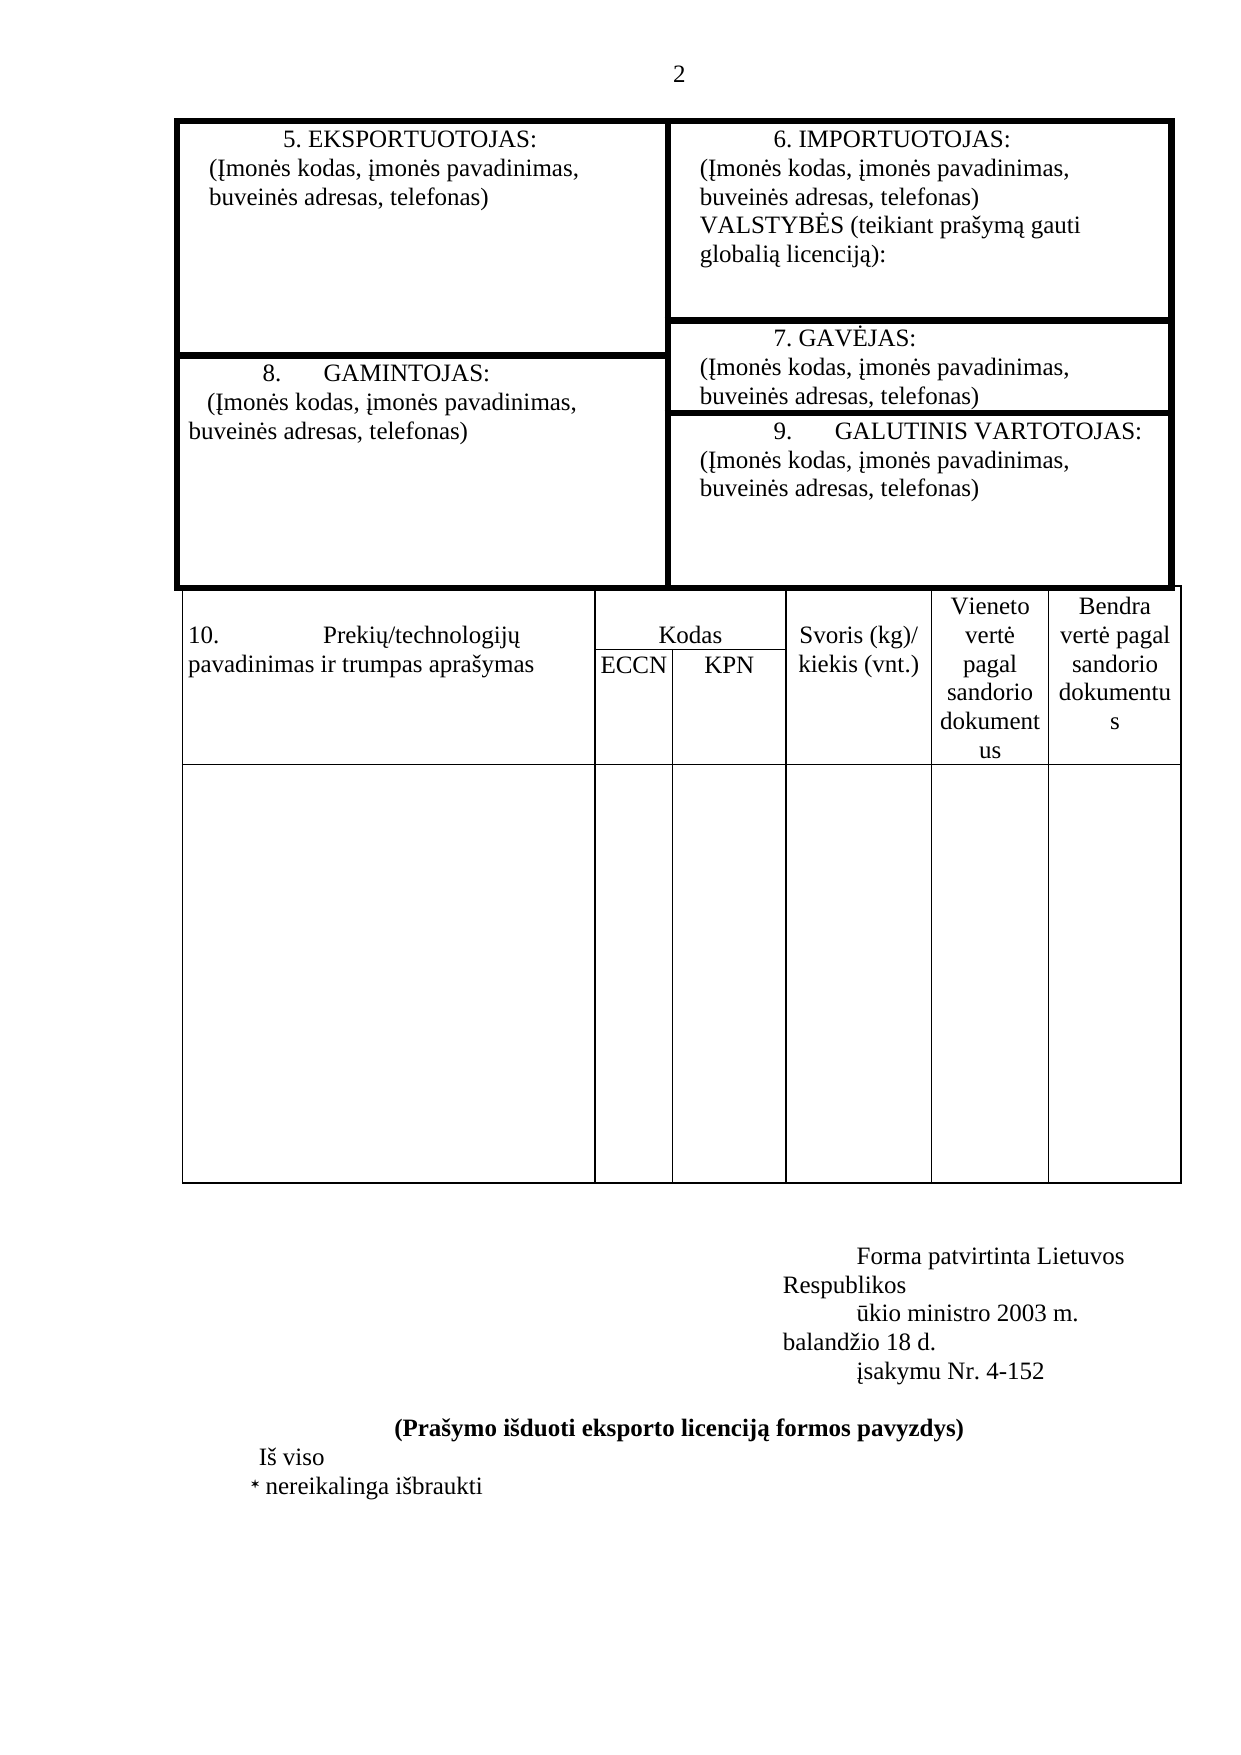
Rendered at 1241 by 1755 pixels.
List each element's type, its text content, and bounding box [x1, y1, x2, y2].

table_cell Svoris (kg)/ kiekis (vnt.) [787, 591, 931, 764]
table_cell [1049, 765, 1180, 1182]
table_cell 8. GAMINTOJAS: (Įmonės kodas, įmonės pavadinimas, buveinės adresas, telefonas) [180, 359, 665, 585]
text įsakymu Nr. 4-152 [783, 1356, 1181, 1385]
text Iš viso [177, 1442, 1181, 1471]
table_cell 6. IMPORTUOTOJAS: (Įmonės kodas, įmonės pavadinimas, buveinės adresas, telefonas) VALSTYBĖS (teikiant prašymą gauti globalią licenciją): [671, 124, 1168, 317]
table_cell [673, 765, 785, 1182]
table_cell 7. GAVĖJAS: (Įmonės kodas, įmonės pavadinimas, buveinės adresas, telefonas) [671, 324, 1168, 410]
table_cell 9. GALUTINIS VARTOTOJAS: (Įmonės kodas, įmonės pavadinimas, buveinės adresas, telefonas) [671, 416, 1168, 585]
table_cell Kodas [596, 591, 785, 649]
table_cell [932, 765, 1048, 1182]
table_cell 10. Prekių/technologijų pavadinimas ir trumpas aprašymas [183, 591, 594, 764]
table_cell Vieneto vertė pagal sandorio dokumentus [932, 591, 1048, 764]
table_cell [787, 765, 931, 1182]
table_cell [596, 765, 672, 1182]
table_cell [183, 765, 594, 1182]
table_cell [177, 649, 182, 764]
table_cell Bendra vertė pagal sandorio dokumentus [1049, 587, 1180, 764]
table_cell KPN [673, 650, 785, 764]
table_cell [1175, 352, 1181, 410]
table_cell ECCN [596, 650, 672, 764]
table_cell [1175, 410, 1181, 585]
table_cell [1175, 118, 1181, 317]
text ūkio ministro 2003 m. balandžio 18 d. [783, 1298, 1181, 1356]
table_cell [1175, 317, 1181, 352]
table_cell [177, 764, 182, 1182]
text  nereikalinga išbraukti [177, 1471, 1181, 1500]
text (Prašymo išduoti eksporto licenciją formos pavyzdys) [177, 1413, 1181, 1442]
text Forma patvirtinta Lietuvos Respublikos [783, 1241, 1181, 1298]
table_cell [177, 591, 182, 649]
table_cell 5. EKSPORTUOTOJAS: (Įmonės kodas, įmonės pavadinimas, buveinės adresas, telefonas) [180, 124, 665, 352]
